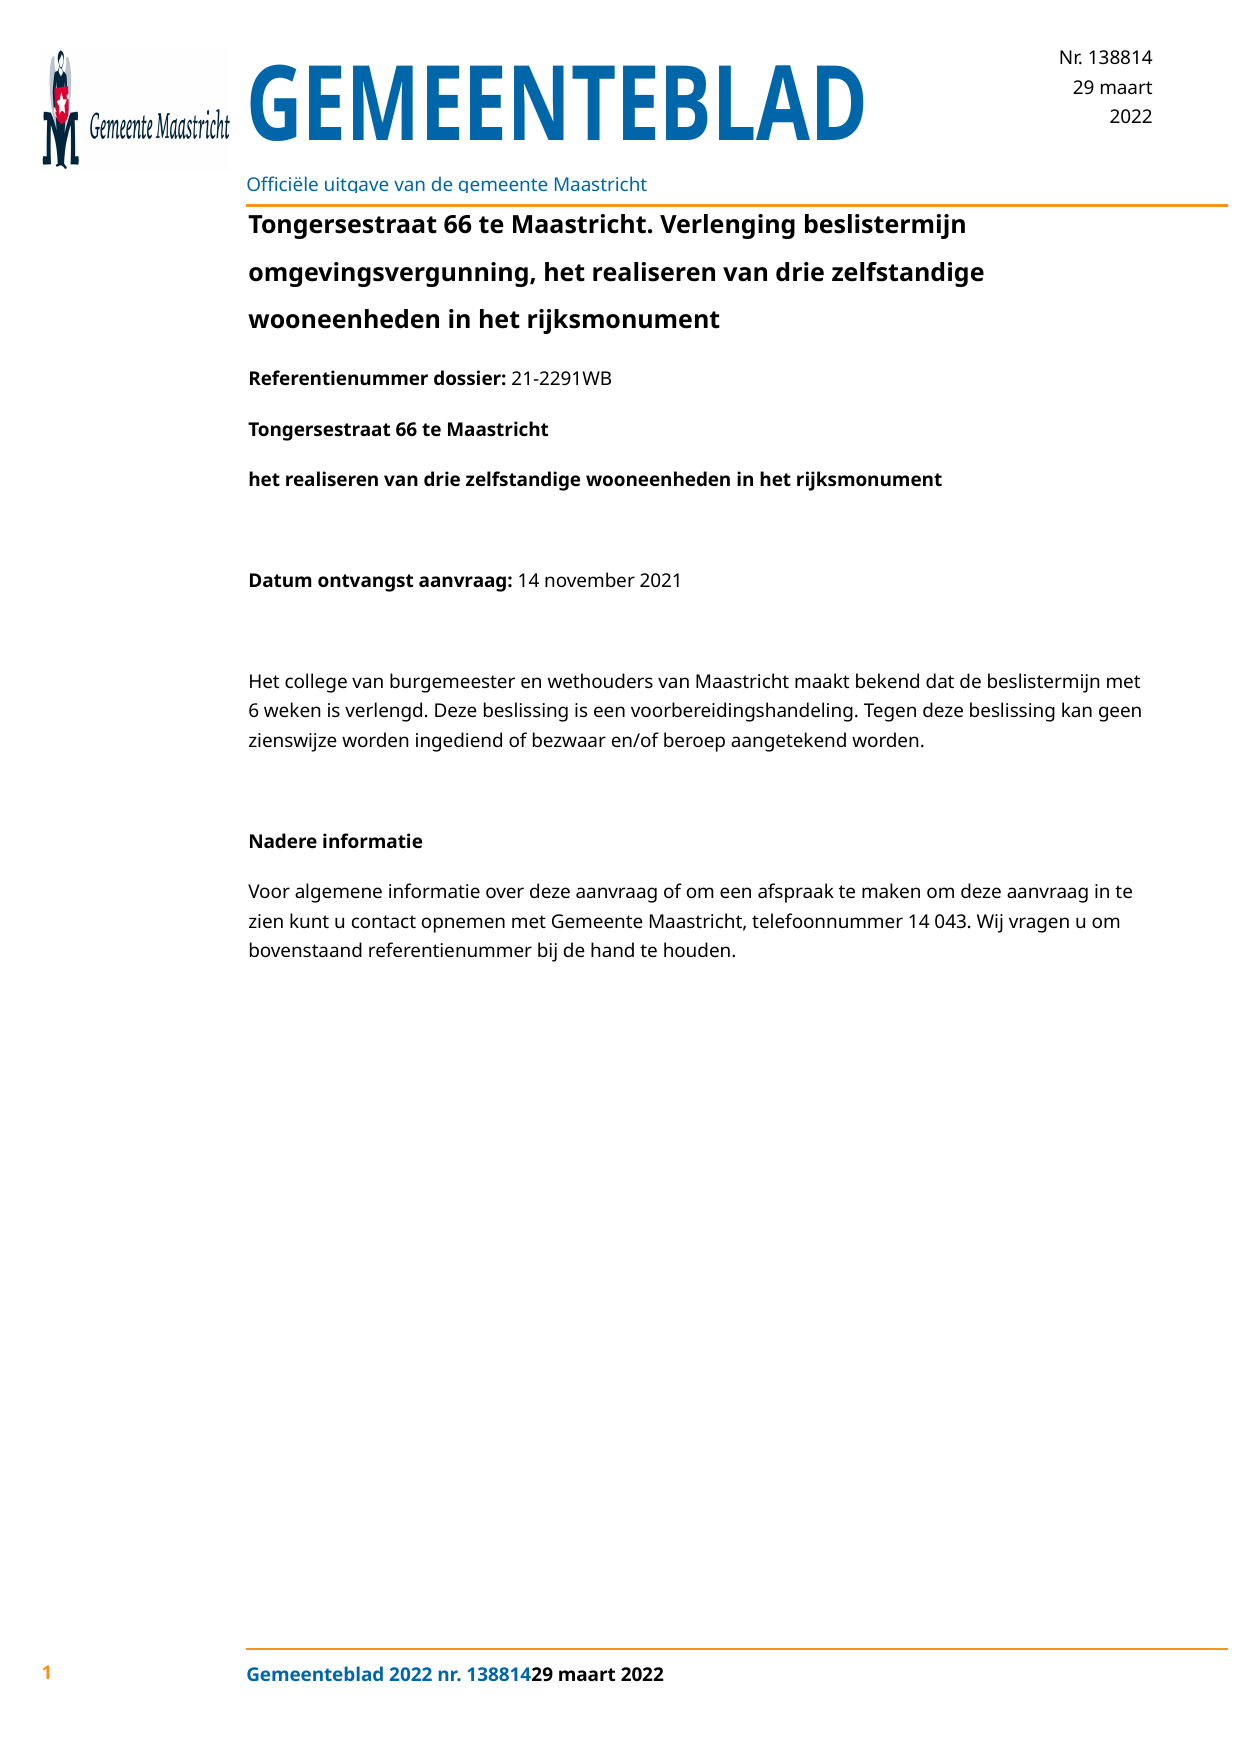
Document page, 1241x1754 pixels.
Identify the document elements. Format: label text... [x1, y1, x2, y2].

text Datum ontvangst aanvraag: 14 november 2021 [248, 567, 1152, 593]
text Het college van burgemeester en wethouders van Maastricht maakt bekend dat de beslistermijn met 6 weken is verlengd. Deze beslissing is een voorbereidingshandeling. Tegen deze beslissing kan geen zienswijze worden ingediend of bezwaar en/of beroep aangetekend worden. [248, 668, 1152, 753]
text Nadere informatie [248, 828, 1152, 854]
text Tongersestraat 66 te Maastricht. Verlenging beslistermijn omgevingsvergunning, het realiseren van drie zelfstandige wooneenheden in het rijksmonument [248, 207, 1152, 336]
text Voor algemene informatie over deze aanvraag of om een afspraak te maken om deze aanvraag in te zien kunt u contact opnemen met Gemeente Maastricht, telefoonnummer 14 043. Wij vragen u om bovenstaand referentienummer bij de hand te houden. [248, 878, 1152, 963]
text het realiseren van drie zelfstandige wooneenheden in het rijksmonument [248, 466, 1152, 492]
text Tongersestraat 66 te Maastricht [248, 416, 1152, 442]
picture [41, 47, 231, 172]
text Referentienummer dossier: 21-2291WB [248, 366, 1152, 391]
